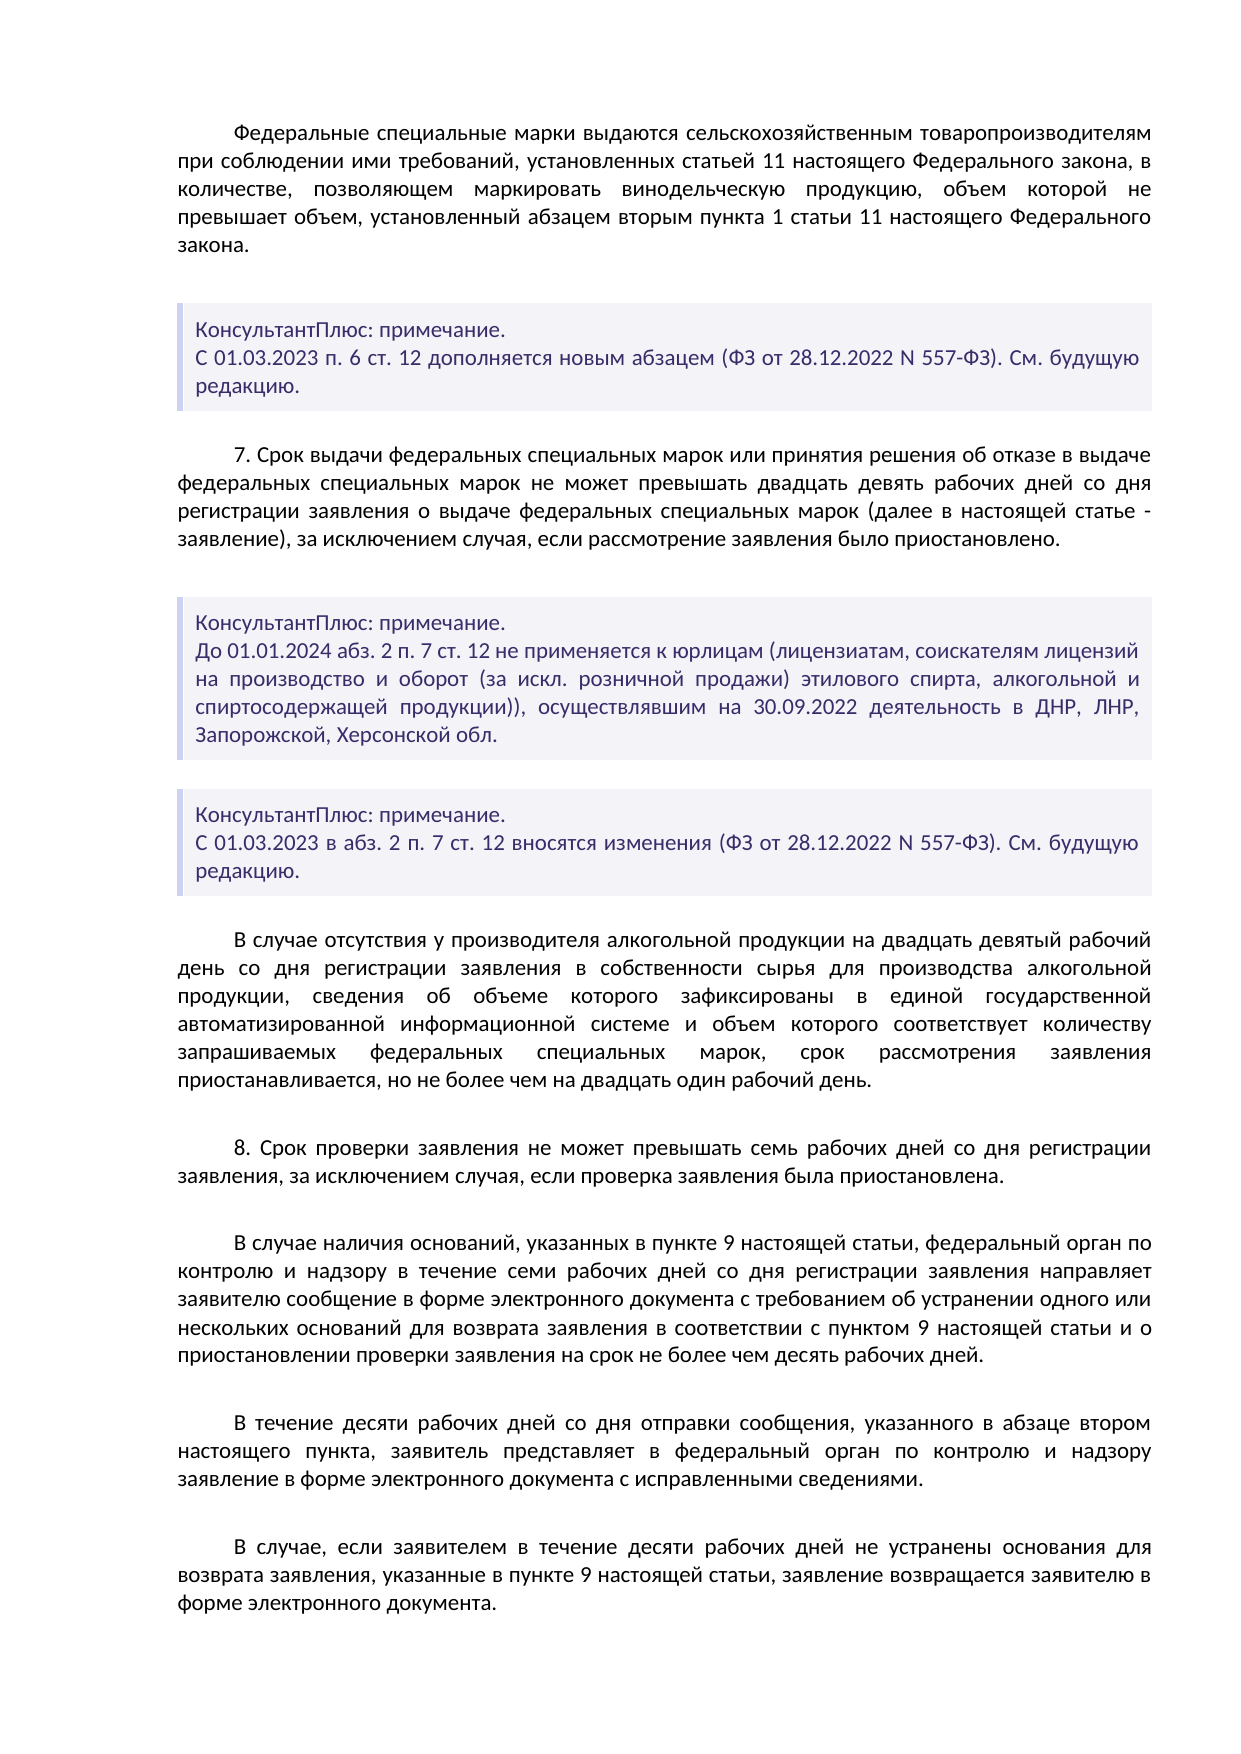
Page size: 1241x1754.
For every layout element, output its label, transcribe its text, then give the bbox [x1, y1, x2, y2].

table_header [1140, 597, 1152, 760]
table_header [177, 789, 183, 896]
table_header [177, 597, 183, 760]
table_header [177, 303, 183, 411]
table_header КонсультантПлюс: примечание. С 01.03.2023 в абз. 2 п. 7 ст. 12 вносятся изменения (ФЗ от 28.12.2022 N 557-ФЗ). См. будущую редакцию. [195, 789, 1140, 896]
table_header [184, 303, 195, 411]
text Федеральные специальные марки выдаются сельскохозяйственным товаропроизводителям при соблюдении ими требований, установленных статьей 11 настоящего Федерального закона, в количестве, позволяющем маркировать винодельческую продукцию, объем которой не превышает объем, установленный абзацем вторым пункта 1 статьи 11 настоящего Федерального закона. [177, 118, 1152, 258]
text 8. Срок проверки заявления не может превышать семь рабочих дней со дня регистрации заявления, за исключением случая, если проверка заявления была приостановлена. [177, 1133, 1152, 1189]
table_header [1140, 789, 1152, 896]
table_header КонсультантПлюс: примечание. С 01.03.2023 п. 6 ст. 12 дополняется новым абзацем (ФЗ от 28.12.2022 N 557-ФЗ). См. будущую редакцию. [195, 303, 1140, 411]
table_header [184, 597, 195, 760]
table_header КонсультантПлюс: примечание. До 01.01.2024 абз. 2 п. 7 ст. 12 не применяется к юрлицам (лицензиатам, соискателям лицензий на производство и оборот (за искл. розничной продажи) этилового спирта, алкогольной и спиртосодержащей продукции)), осуществлявшим на 30.09.2022 деятельность в ДНР, ЛНР, Запорожской, Херсонской обл. [195, 597, 1140, 760]
table_header [184, 789, 195, 896]
text 7. Срок выдачи федеральных специальных марок или принятия решения об отказе в выдаче федеральных специальных марок не может превышать двадцать девять рабочих дней со дня регистрации заявления о выдаче федеральных специальных марок (далее в настоящей статье - заявление), за исключением случая, если рассмотрение заявления было приостановлено. [177, 440, 1152, 552]
text В случае, если заявителем в течение десяти рабочих дней не устранены основания для возврата заявления, указанные в пункте 9 настоящей статьи, заявление возвращается заявителю в форме электронного документа. [177, 1532, 1152, 1616]
table_header [1140, 303, 1152, 411]
text В случае наличия оснований, указанных в пункте 9 настоящей статьи, федеральный орган по контролю и надзору в течение семи рабочих дней со дня регистрации заявления направляет заявителю сообщение в форме электронного документа с требованием об устранении одного или нескольких оснований для возврата заявления в соответствии с пунктом 9 настоящей статьи и о приостановлении проверки заявления на срок не более чем десять рабочих дней. [177, 1228, 1152, 1369]
text В течение десяти рабочих дней со дня отправки сообщения, указанного в абзаце втором настоящего пункта, заявитель представляет в федеральный орган по контролю и надзору заявление в форме электронного документа с исправленными сведениями. [177, 1408, 1152, 1492]
text В случае отсутствия у производителя алкогольной продукции на двадцать девятый рабочий день со дня регистрации заявления в собственности сырья для производства алкогольной продукции, сведения об объеме которого зафиксированы в единой государственной автоматизированной информационной системе и объем которого соответствует количеству запрашиваемых федеральных специальных марок, срок рассмотрения заявления приостанавливается, но не более чем на двадцать один рабочий день. [177, 925, 1152, 1093]
